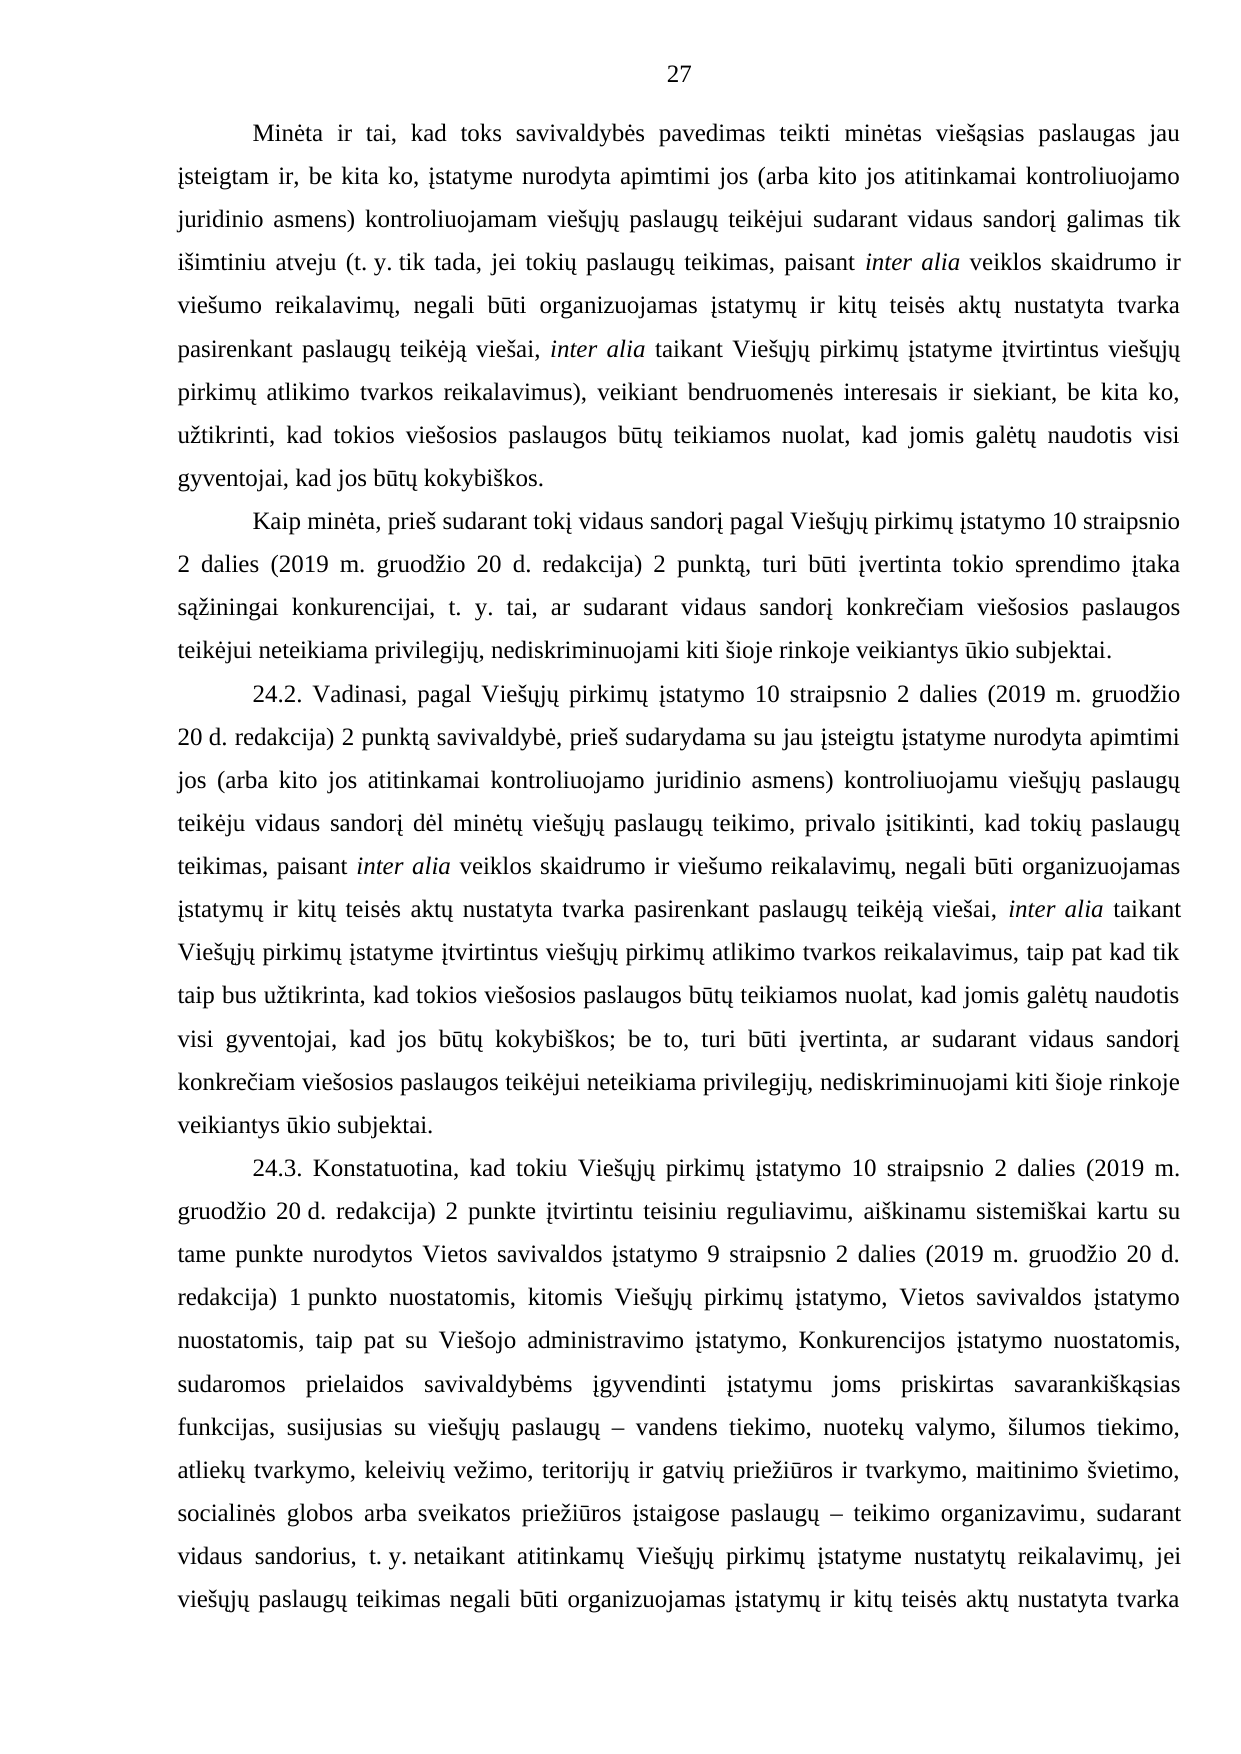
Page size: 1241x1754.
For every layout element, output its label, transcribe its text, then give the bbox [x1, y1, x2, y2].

text 24.3. Konstatuotina, kad tokiu Viešųjų pirkimų įstatymo 10 straipsnio 2 dalies (2019 m. gruodžio 20 d. redakcija) 2 punkte įtvirtintu teisiniu reguliavimu, aiškinamu sistemiškai kartu su tame punkte nurodytos Vietos savivaldos įstatymo 9 straipsnio 2 dalies (2019 m. gruodžio 20 d. redakcija) 1 punkto nuostatomis, kitomis Viešųjų pirkimų įstatymo, Vietos savivaldos įstatymo nuostatomis, taip pat su Viešojo administravimo įstatymo, Konkurencijos įstatymo nuostatomis, sudaromos prielaidos savivaldybėms įgyvendinti įstatymu joms priskirtas savarankiškąsias funkcijas, susijusias su viešųjų paslaugų – vandens tiekimo, nuotekų valymo, šilumos tiekimo, atliekų tvarkymo, keleivių vežimo, teritorijų ir gatvių priežiūros ir tvarkymo, maitinimo švietimo, socialinės globos arba sveikatos priežiūros įstaigose paslaugų – teikimo organizavimu, sudarant vidaus sandorius, t. y. netaikant atitinkamų Viešųjų pirkimų įstatyme nustatytų reikalavimų, jei viešųjų paslaugų teikimas negali būti organizuojamas įstatymų ir kitų teisės aktų nustatyta tvarka [177, 1153, 1181, 1613]
text Kaip minėta, prieš sudarant tokį vidaus sandorį pagal Viešųjų pirkimų įstatymo 10 straipsnio 2 dalies (2019 m. gruodžio 20 d. redakcija) 2 punktą, turi būti įvertinta tokio sprendimo įtaka sąžiningai konkurencijai, t. y. tai, ar sudarant vidaus sandorį konkrečiam viešosios paslaugos teikėjui neteikiama privilegijų, nediskriminuojami kiti šioje rinkoje veikiantys ūkio subjektai. [177, 506, 1181, 664]
text Minėta ir tai, kad toks savivaldybės pavedimas teikti minėtas viešąsias paslaugas jau įsteigtam ir, be kita ko, įstatyme nurodyta apimtimi jos (arba kito jos atitinkamai kontroliuojamo juridinio asmens) kontroliuojamam viešųjų paslaugų teikėjui sudarant vidaus sandorį galimas tik išimtiniu atveju (t. y. tik tada, jei tokių paslaugų teikimas, paisant inter alia veiklos skaidrumo ir viešumo reikalavimų, negali būti organizuojamas įstatymų ir kitų teisės aktų nustatyta tvarka pasirenkant paslaugų teikėją viešai, inter alia taikant Viešųjų pirkimų įstatyme įtvirtintus viešųjų pirkimų atlikimo tvarkos reikalavimus), veikiant bendruomenės interesais ir siekiant, be kita ko, užtikrinti, kad tokios viešosios paslaugos būtų teikiamos nuolat, kad jomis galėtų naudotis visi gyventojai, kad jos būtų kokybiškos. [177, 118, 1181, 492]
text 24.2. Vadinasi, pagal Viešųjų pirkimų įstatymo 10 straipsnio 2 dalies (2019 m. gruodžio 20 d. redakcija) 2 punktą savivaldybė, prieš sudarydama su jau įsteigtu įstatyme nurodyta apimtimi jos (arba kito jos atitinkamai kontroliuojamo juridinio asmens) kontroliuojamu viešųjų paslaugų teikėju vidaus sandorį dėl minėtų viešųjų paslaugų teikimo, privalo įsitikinti, kad tokių paslaugų teikimas, paisant inter alia veiklos skaidrumo ir viešumo reikalavimų, negali būti organizuojamas įstatymų ir kitų teisės aktų nustatyta tvarka pasirenkant paslaugų teikėją viešai, inter alia taikant Viešųjų pirkimų įstatyme įtvirtintus viešųjų pirkimų atlikimo tvarkos reikalavimus, taip pat kad tik taip bus užtikrinta, kad tokios viešosios paslaugos būtų teikiamos nuolat, kad jomis galėtų naudotis visi gyventojai, kad jos būtų kokybiškos; be to, turi būti įvertinta, ar sudarant vidaus sandorį konkrečiam viešosios paslaugos teikėjui neteikiama privilegijų, nediskriminuojami kiti šioje rinkoje veikiantys ūkio subjektai. [177, 679, 1181, 1139]
